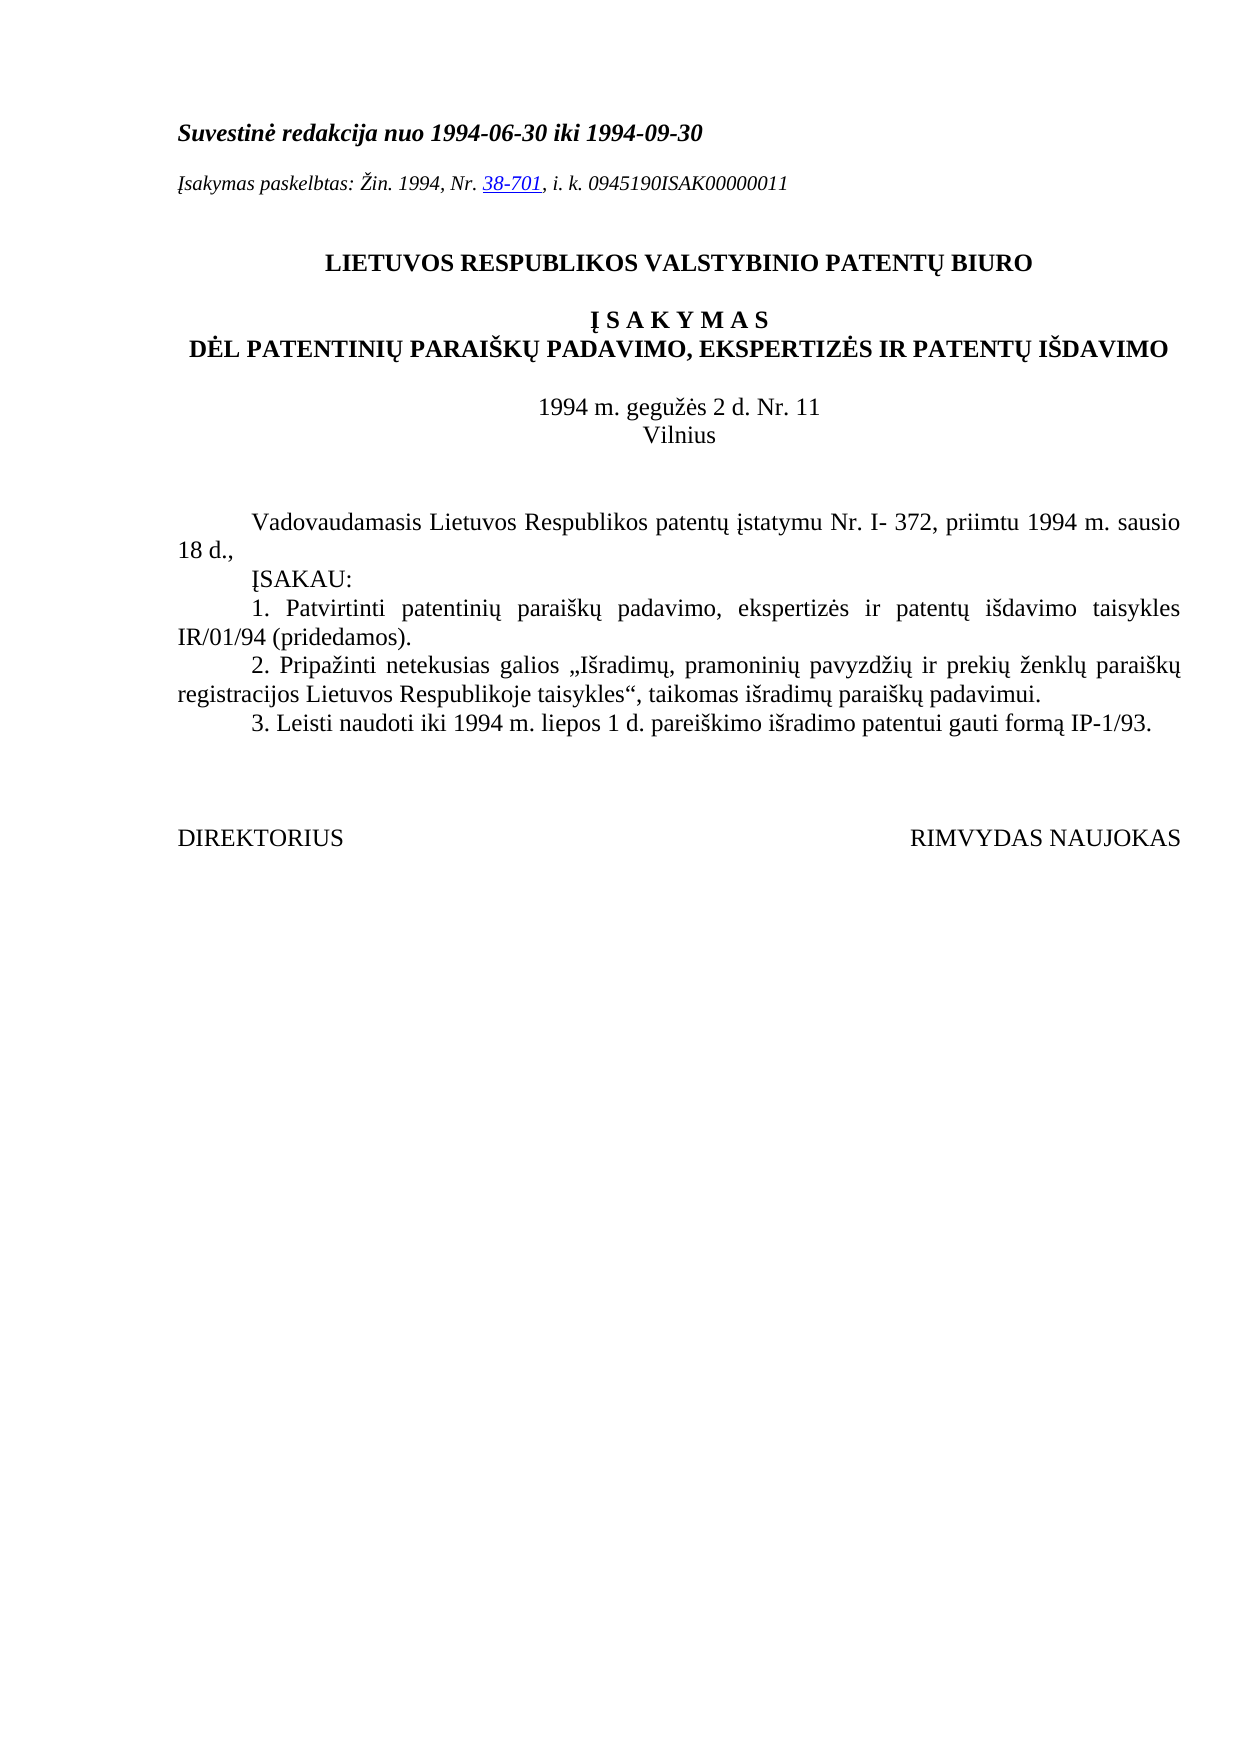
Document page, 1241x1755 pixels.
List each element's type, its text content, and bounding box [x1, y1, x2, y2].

text LIETUVOS RESPUBLIKOS VALSTYBINIO PATENTŲ BIURO [177, 248, 1181, 277]
text Vadovaudamasis Lietuvos Respublikos patentų įstatymu Nr. I- 372, priimtu 1994 m. sausio 18 d., [177, 507, 1181, 564]
text 2. Pripažinti netekusias galios „Išradimų, pramoninių pavyzdžių ir prekių ženklų paraiškų registracijos Lietuvos Respublikoje taisykles“, taikomas išradimų paraiškų padavimui. [177, 650, 1181, 708]
text DIREKTORIUS RIMVYDAS NAUJOKAS [177, 823, 1181, 852]
text 3. Leisti naudoti iki 1994 m. liepos 1 d. pareiškimo išradimo patentui gauti formą IP-1/93. [177, 708, 1181, 737]
text Į S A K Y M A S [177, 305, 1181, 334]
text DĖL PATENTINIŲ PARAIŠKŲ PADAVIMO, EKSPERTIZĖS IR PATENTŲ IŠDAVIMO [177, 334, 1181, 363]
text 1. Patvirtinti patentinių paraiškų padavimo, ekspertizės ir patentų išdavimo taisykles IR/01/94 (pridedamos). [177, 593, 1181, 650]
text 1994 m. gegužės 2 d. Nr. 11 [177, 392, 1181, 420]
text ĮSAKAU: [177, 564, 1181, 593]
text Vilnius [177, 420, 1181, 449]
text Suvestinė redakcija nuo 1994-06-30 iki 1994-09-30 [177, 118, 1181, 147]
text Įsakymas paskelbtas: Žin. 1994, Nr. 38-701, i. k. 0945190ISAK00000011 [177, 171, 1181, 195]
